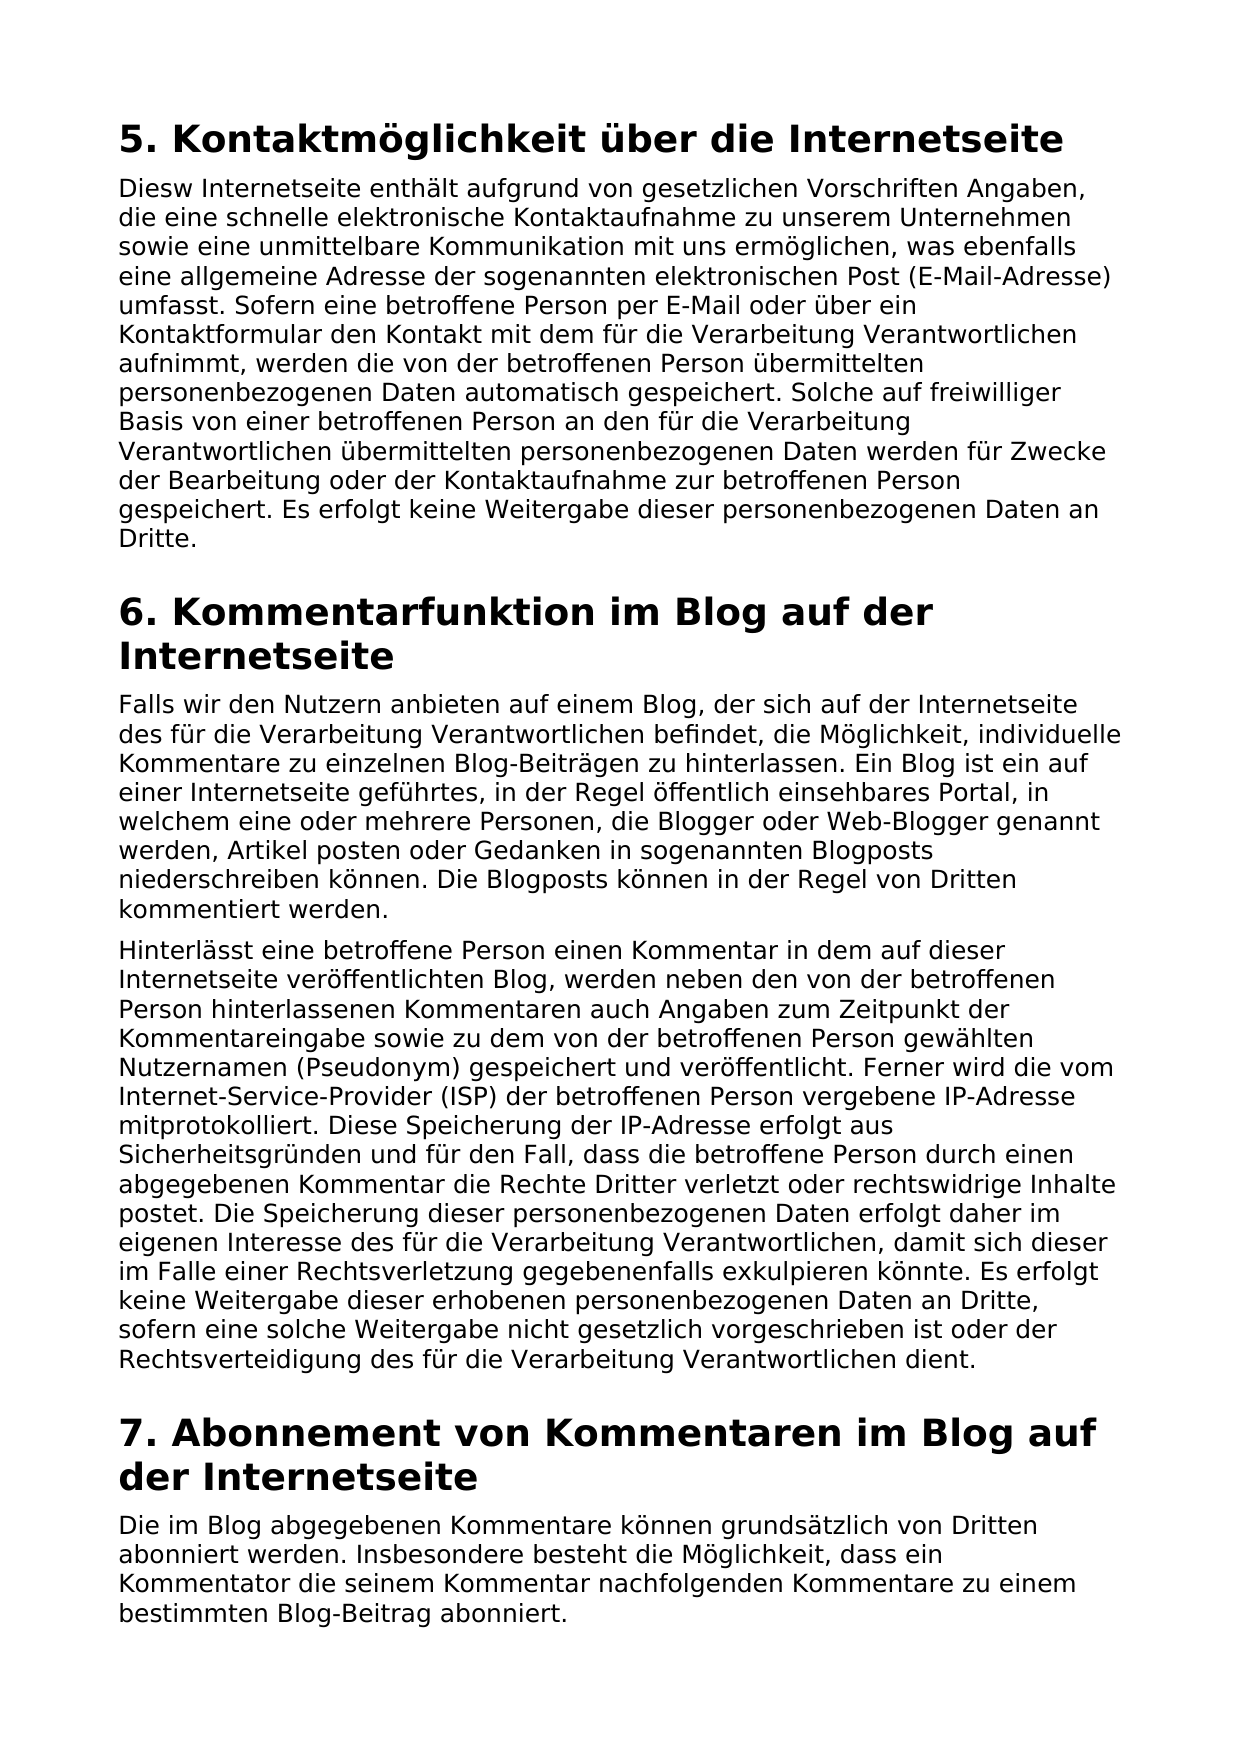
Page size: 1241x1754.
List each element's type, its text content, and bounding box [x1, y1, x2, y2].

text Diesw Internetseite enthält aufgrund von gesetzlichen Vorschriften Angaben, die eine schnelle elektronische Kontaktaufnahme zu unserem Unternehmen sowie eine unmittelbare Kommunikation mit uns ermöglichen, was ebenfalls eine allgemeine Adresse der sogenannten elektronischen Post (E-Mail-Adresse) umfasst. Sofern eine betroffene Person per E-Mail oder über ein Kontaktformular den Kontakt mit dem für die Verarbeitung Verantwortlichen aufnimmt, werden die von der betroffenen Person übermittelten personenbezogenen Daten automatisch gespeichert. Solche auf freiwilliger Basis von einer betroffenen Person an den für die Verarbeitung Verantwortlichen übermittelten personenbezogenen Daten werden für Zwecke der Bearbeitung oder der Kontaktaufnahme zur betroffenen Person gespeichert. Es erfolgt keine Weitergabe dieser personenbezogenen Daten an Dritte. [118, 174, 1122, 553]
text Die im Blog abgegebenen Kommentare können grundsätzlich von Dritten abonniert werden. Insbesondere besteht die Möglichkeit, dass ein Kommentator die seinem Kommentar nachfolgenden Kommentare zu einem bestimmten Blog-Beitrag abonniert. [118, 1511, 1122, 1628]
text Falls wir den Nutzern anbieten auf einem Blog, der sich auf der Internetseite des für die Verarbeitung Verantwortlichen befindet, die Möglichkeit, individuelle Kommentare zu einzelnen Blog-Beiträgen zu hinterlassen. Ein Blog ist ein auf einer Internetseite geführtes, in der Regel öffentlich einsehbares Portal, in welchem eine oder mehrere Personen, die Blogger oder Web-Blogger genannt werden, Artikel posten oder Gedanken in sogenannten Blogposts niederschreiben können. Die Blogposts können in der Regel von Dritten kommentiert werden. [118, 691, 1122, 924]
subtitle 6. Kommentarfunktion im Blog auf der Internetseite [118, 591, 1122, 678]
subtitle 5. Kontaktmöglichkeit über die Internetseite [118, 118, 1122, 162]
text Hinterlässt eine betroffene Person einen Kommentar in dem auf dieser Internetseite veröffentlichten Blog, werden neben den von der betroffenen Person hinterlassenen Kommentaren auch Angaben zum Zeitpunkt der Kommentareingabe sowie zu dem von der betroffenen Person gewählten Nutzernamen (Pseudonym) gespeichert und veröffentlicht. Ferner wird die vom Internet-Service-Provider (ISP) der betroffenen Person vergebene IP-Adresse mitprotokolliert. Diese Speicherung der IP-Adresse erfolgt aus Sicherheitsgründen und für den Fall, dass die betroffene Person durch einen abgegebenen Kommentar die Rechte Dritter verletzt oder rechtswidrige Inhalte postet. Die Speicherung dieser personenbezogenen Daten erfolgt daher im eigenen Interesse des für die Verarbeitung Verantwortlichen, damit sich dieser im Falle einer Rechtsverletzung gegebenenfalls exkulpieren könnte. Es erfolgt keine Weitergabe dieser erhobenen personenbezogenen Daten an Dritte, sofern eine solche Weitergabe nicht gesetzlich vorgeschrieben ist oder der Rechtsverteidigung des für die Verarbeitung Verantwortlichen dient. [118, 937, 1122, 1374]
subtitle 7. Abonnement von Kommentaren im Blog auf der Internetseite [118, 1412, 1122, 1499]
